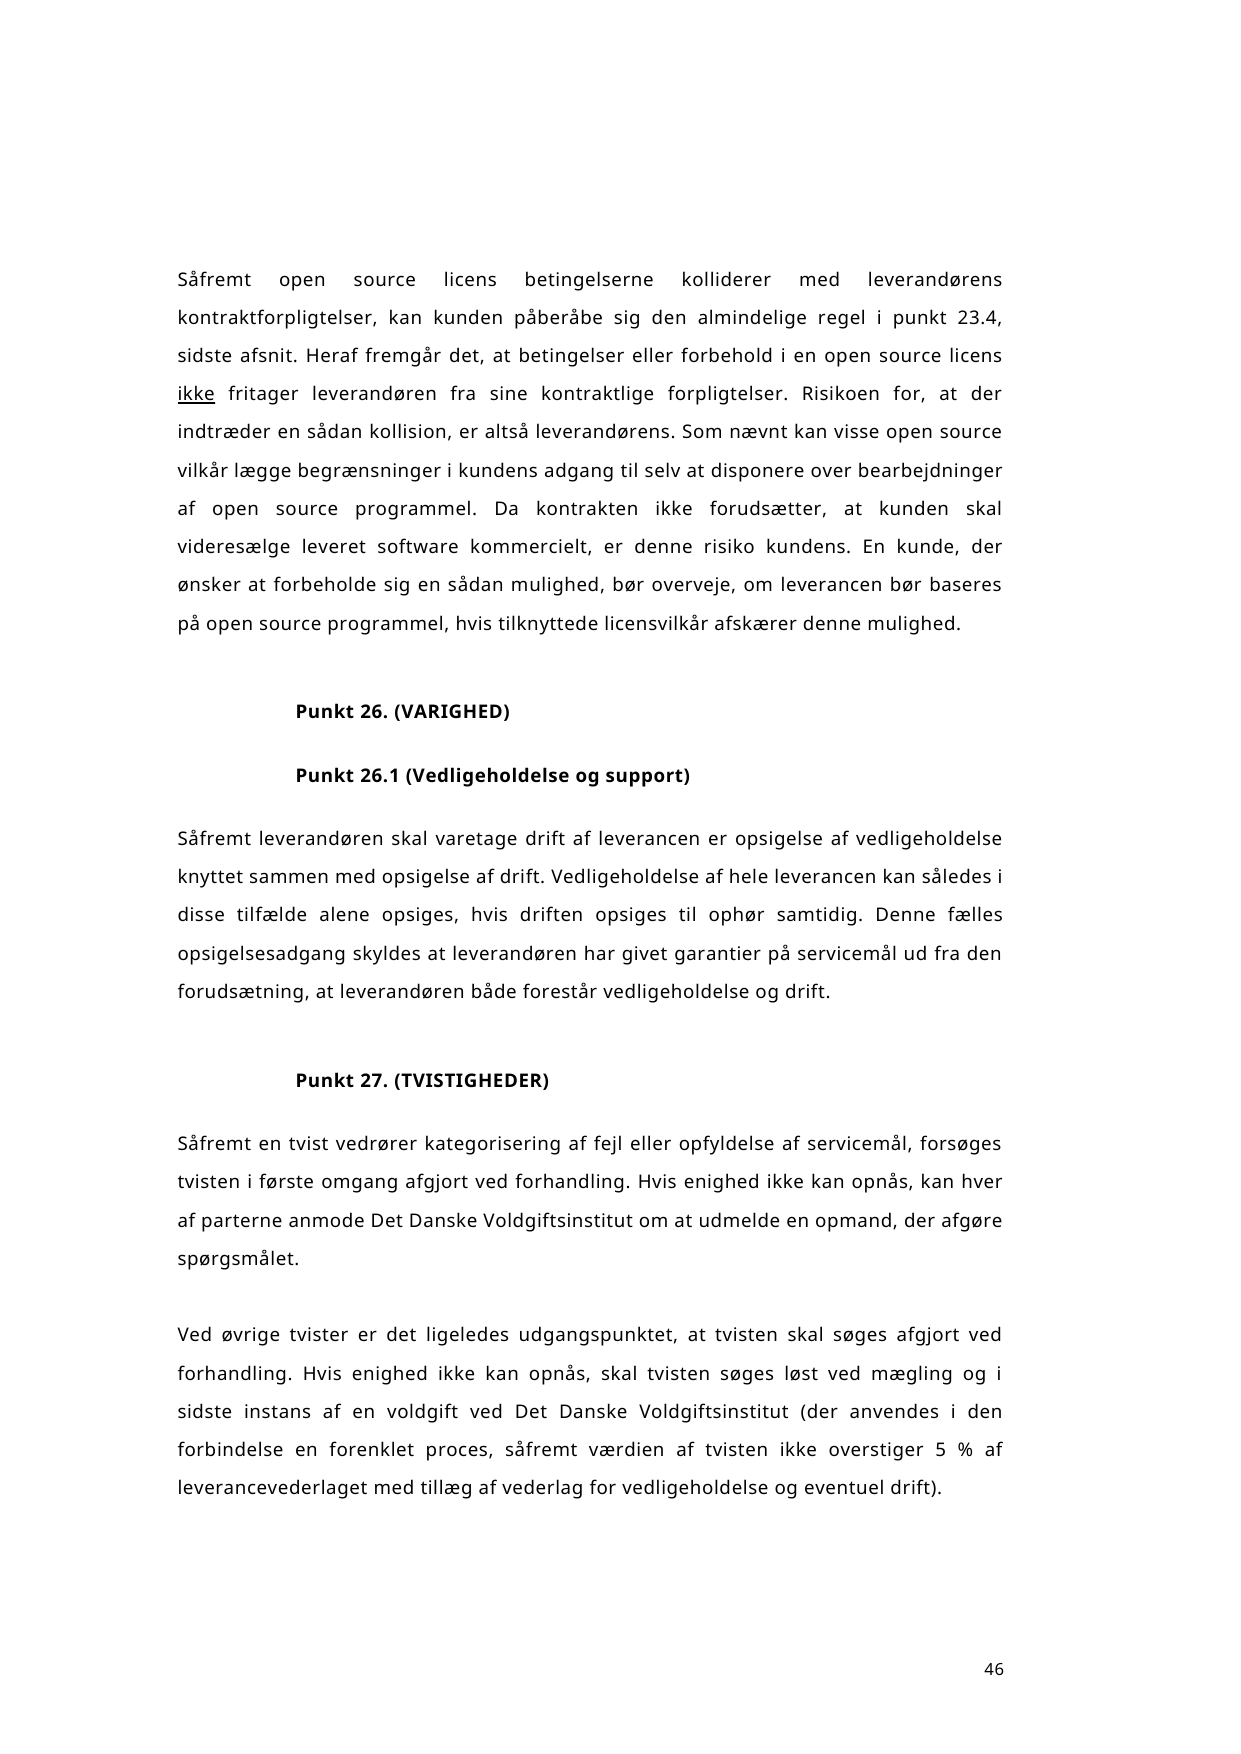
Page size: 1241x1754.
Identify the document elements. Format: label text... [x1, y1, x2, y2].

subtitle Punkt 27. (TVISTIGHEDER) [177, 1067, 1004, 1093]
text Ved øvrige tvister er det ligeledes udgangspunktet, at tvisten skal søges afgjort ved forhandling. Hvis enighed ikke kan opnås, skal tvisten søges løst ved mægling og i sidste instans af en voldgift ved Det Danske Voldgiftsinstitut (der anvendes i den forbindelse en forenklet proces, såfremt værdien af tvisten ikke overstiger 5 % af leverancevederlaget med tillæg af vederlag for vedligeholdelse og eventuel drift). [177, 1322, 1004, 1500]
text Såfremt en tvist vedrører kategorisering af fejl eller opfyldelse af servicemål, forsøges tvisten i første omgang afgjort ved forhandling. Hvis enighed ikke kan opnås, kan hver af parterne anmode Det Danske Voldgiftsinstitut om at udmelde en opmand, der afgøre spørgsmålet. [177, 1130, 1004, 1271]
text Såfremt open source licens betingelserne kolliderer med leverandørens kontraktforpligtelser, kan kunden påberåbe sig den almindelige regel i punkt 23.4, sidste afsnit. Heraf fremgår det, at betingelser eller forbehold i en open source licens ikke fritager leverandøren fra sine kontraktlige forpligtelser. Risikoen for, at der indtræder en sådan kollision, er altså leverandørens. Som nævnt kan visse open source vilkår lægge begrænsninger i kundens adgang til selv at disponere over bearbejdninger af open source programmel. Da kontrakten ikke forudsætter, at kunden skal videresælge leveret software kommercielt, er denne risiko kundens. En kunde, der ønsker at forbeholde sig en sådan mulighed, bør overveje, om leverancen bør baseres på open source programmel, hvis tilknyttede licensvilkår afskærer denne mulighed. [177, 266, 1004, 635]
subtitle Punkt 26. (VARIGHED) [177, 699, 1004, 724]
text Såfremt leverandøren skal varetage drift af leverancen er opsigelse af vedligeholdelse knyttet sammen med opsigelse af drift. Vedligeholdelse af hele leverancen kan således i disse tilfælde alene opsiges, hvis driften opsiges til ophør samtidig. Denne fælles opsigelsesadgang skyldes at leverandøren har givet garantier på servicemål ud fra den forudsætning, at leverandøren både forestår vedligeholdelse og drift. [177, 825, 1004, 1004]
subtitle Punkt 26.1 (Vedligeholdelse og support) [177, 762, 1004, 788]
